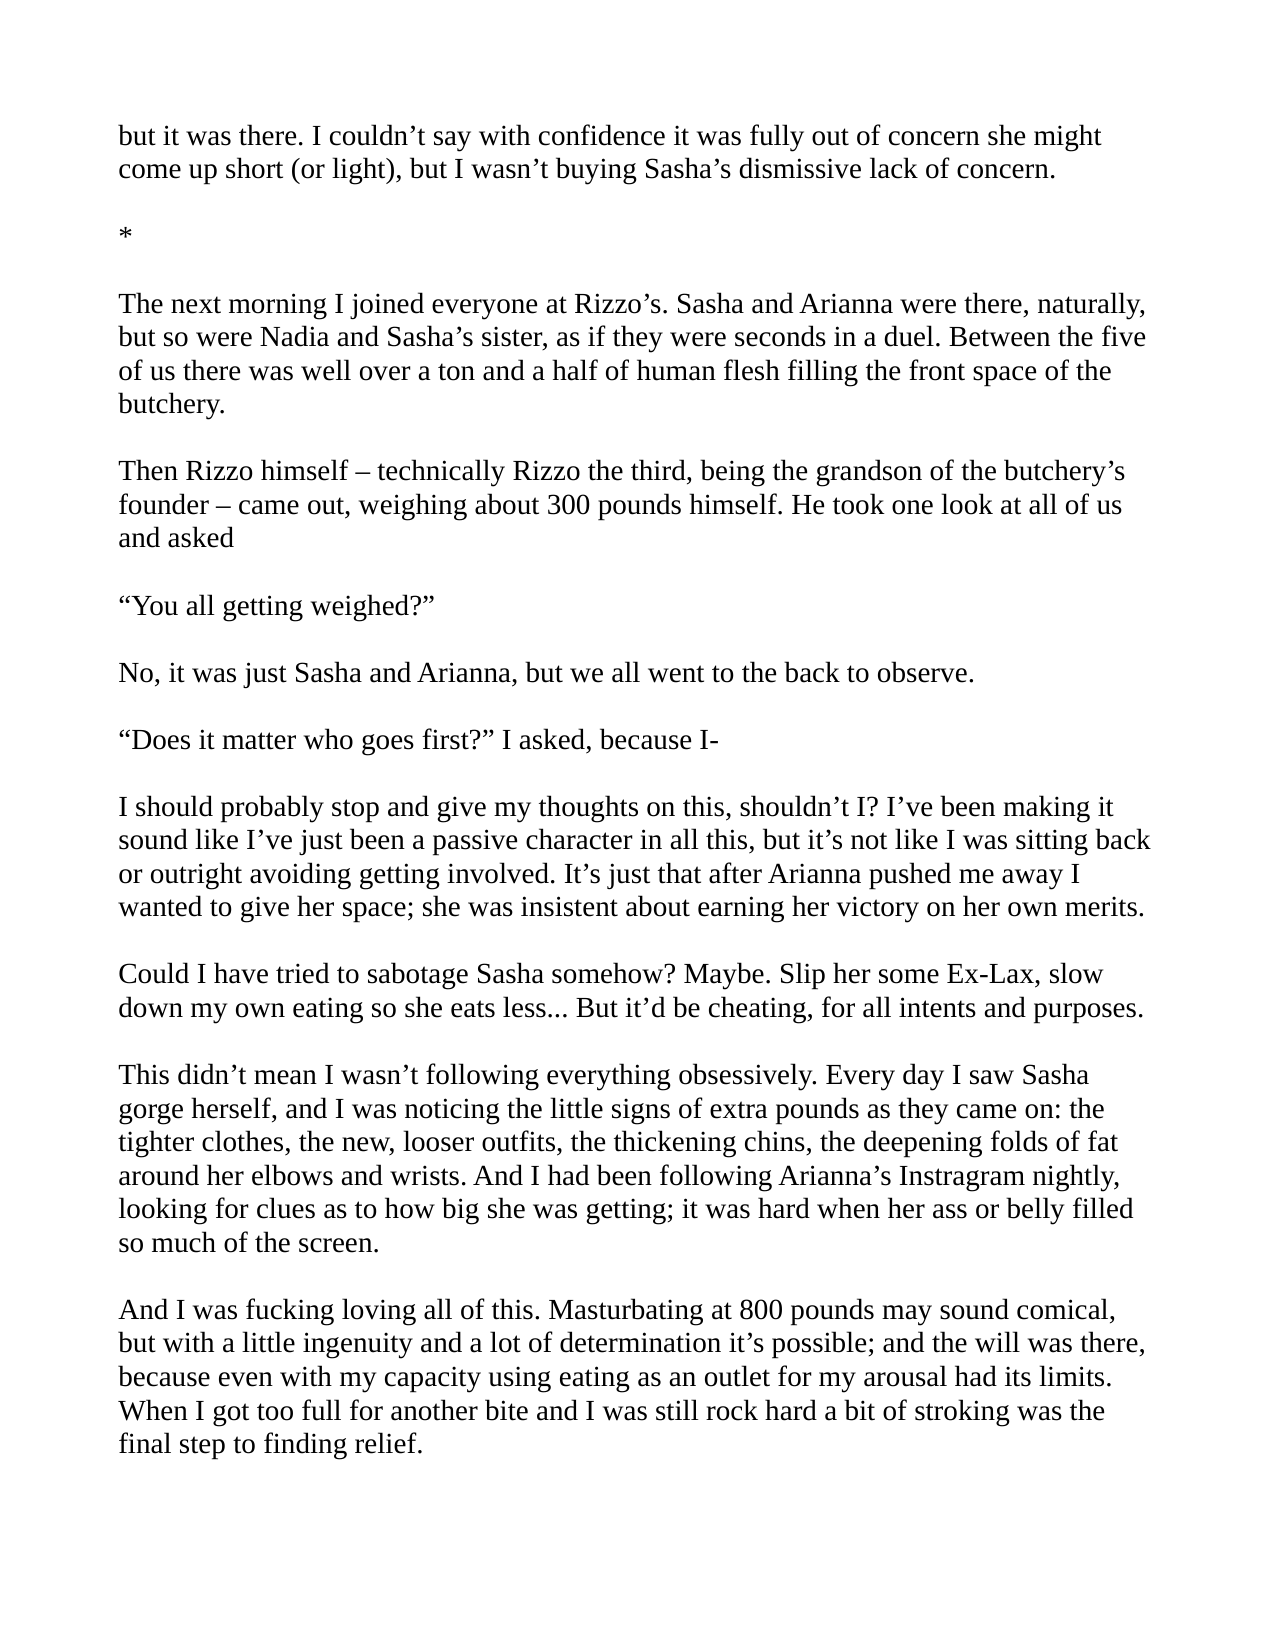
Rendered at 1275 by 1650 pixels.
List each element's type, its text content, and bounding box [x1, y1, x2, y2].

text * [118, 219, 1157, 252]
text The next morning I joined everyone at Rizzo’s. Sasha and Arianna were there, naturally, but so were Nadia and Sasha’s sister, as if they were seconds in a duel. Between the five of us there was well over a ton and a half of human flesh filling the front space of the butchery. [118, 286, 1157, 420]
text I should probably stop and give my thoughts on this, shouldn’t I? I’ve been making it sound like I’ve just been a passive character in all this, but it’s not like I was sitting back or outright avoiding getting involved. It’s just that after Arianna pushed me away I wanted to give her space; she was insistent about earning her victory on her own merits. [118, 789, 1157, 923]
text Then Rizzo himself – technically Rizzo the third, being the grandson of the butchery’s founder – came out, weighing about 300 pounds himself. He took one look at all of us and asked [118, 453, 1157, 554]
text “You all getting weighed?” [118, 588, 1157, 621]
text Could I have tried to sabotage Sasha somehow? Maybe. Slip her some Ex-Lax, slow down my own eating so she eats less... But it’d be cheating, for all intents and purposes. [118, 957, 1157, 1024]
text This didn’t mean I wasn’t following everything obsessively. Every day I saw Sasha gorge herself, and I was noticing the little signs of extra pounds as they came on: the tighter clothes, the new, looser outfits, the thickening chins, the deepening folds of fat around her elbows and wrists. And I had been following Arianna’s Instragram nightly, looking for clues as to how big she was getting; it was hard when her ass or belly filled so much of the screen. [118, 1057, 1157, 1258]
text “Does it matter who goes first?” I asked, because I- [118, 722, 1157, 755]
text No, it was just Sasha and Arianna, but we all went to the back to observe. [118, 655, 1157, 688]
text And I was fucking loving all of this. Masturbating at 800 pounds may sound comical, but with a little ingenuity and a lot of determination it’s possible; and the will was there, because even with my capacity using eating as an outlet for my arousal had its limits. When I got too full for another bite and I was still rock hard a bit of stroking was the final step to finding relief. [118, 1292, 1157, 1460]
text but it was there. I couldn’t say with confidence it was fully out of concern she might come up short (or light), but I wasn’t buying Sasha’s dismissive lack of concern. [118, 118, 1157, 185]
